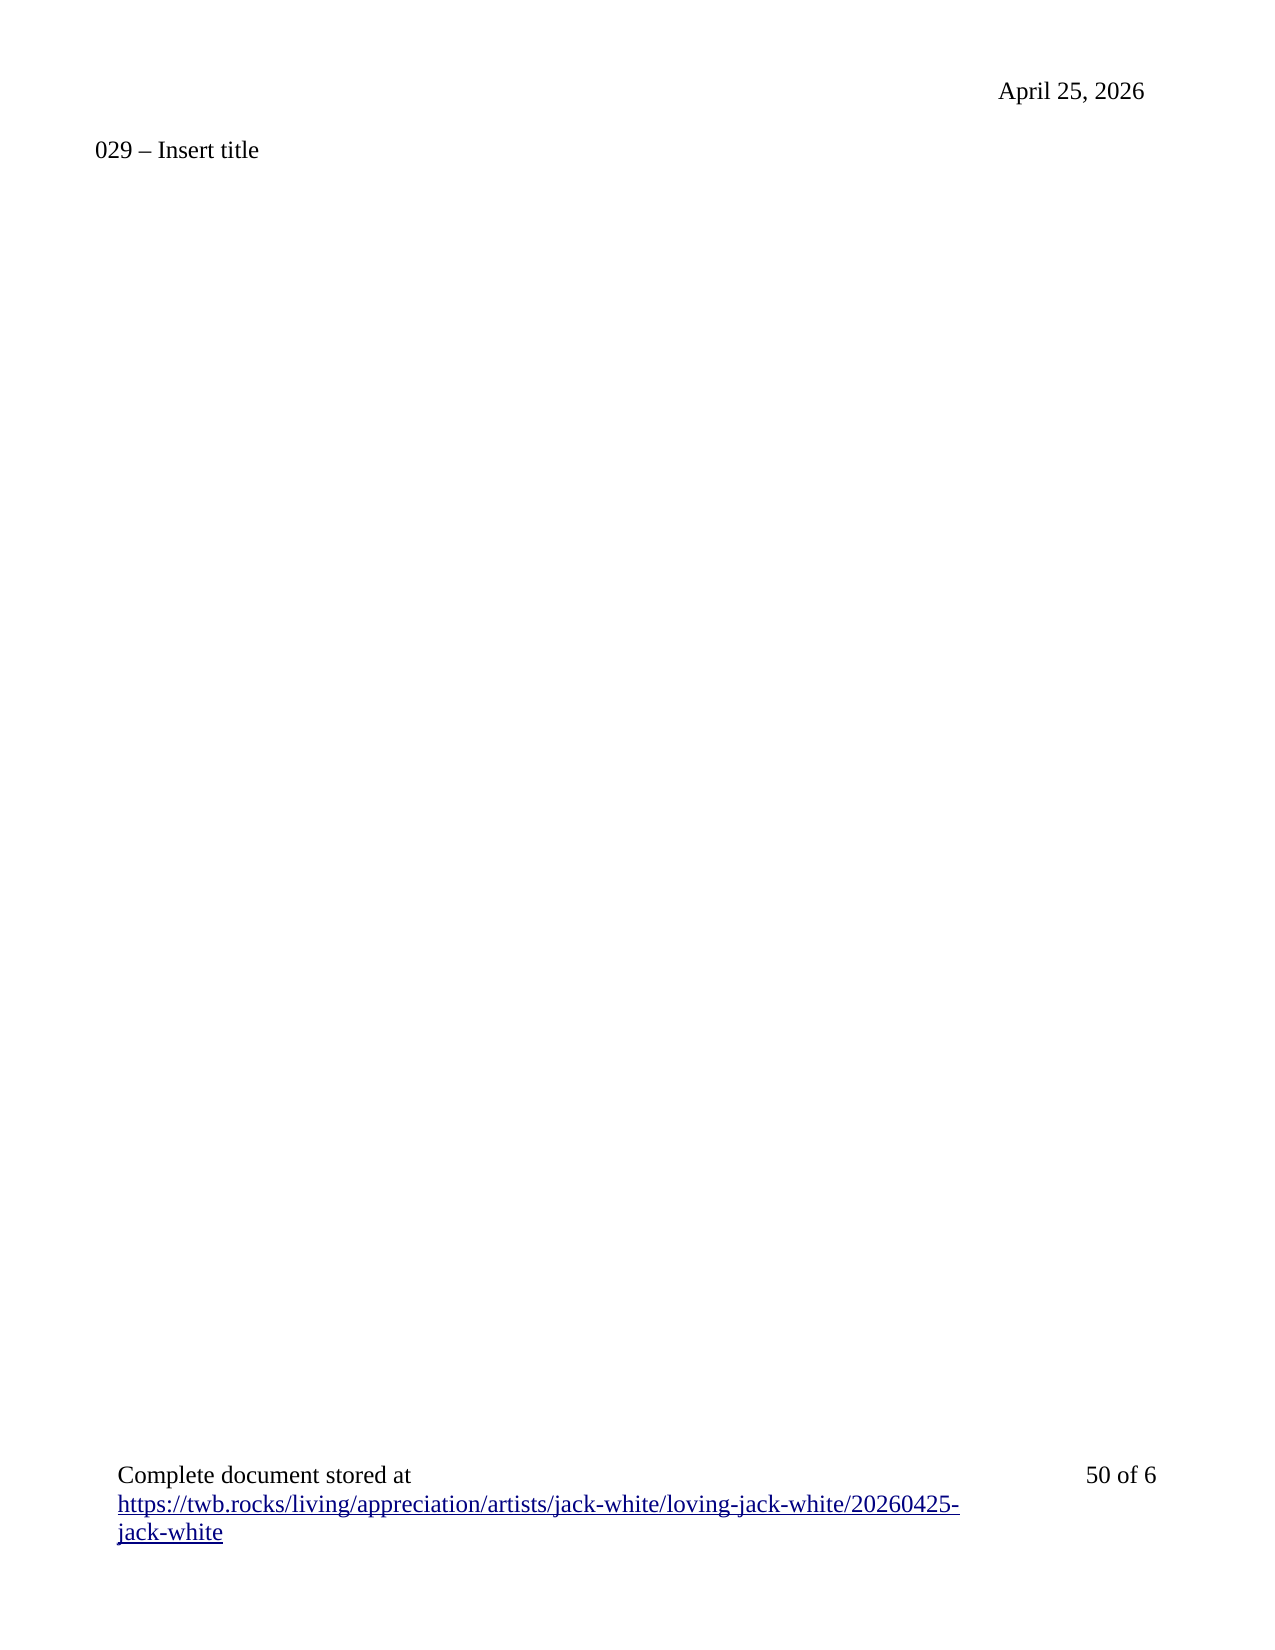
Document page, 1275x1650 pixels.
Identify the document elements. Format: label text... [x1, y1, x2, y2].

text 029 – Insert title [95, 135, 1180, 164]
